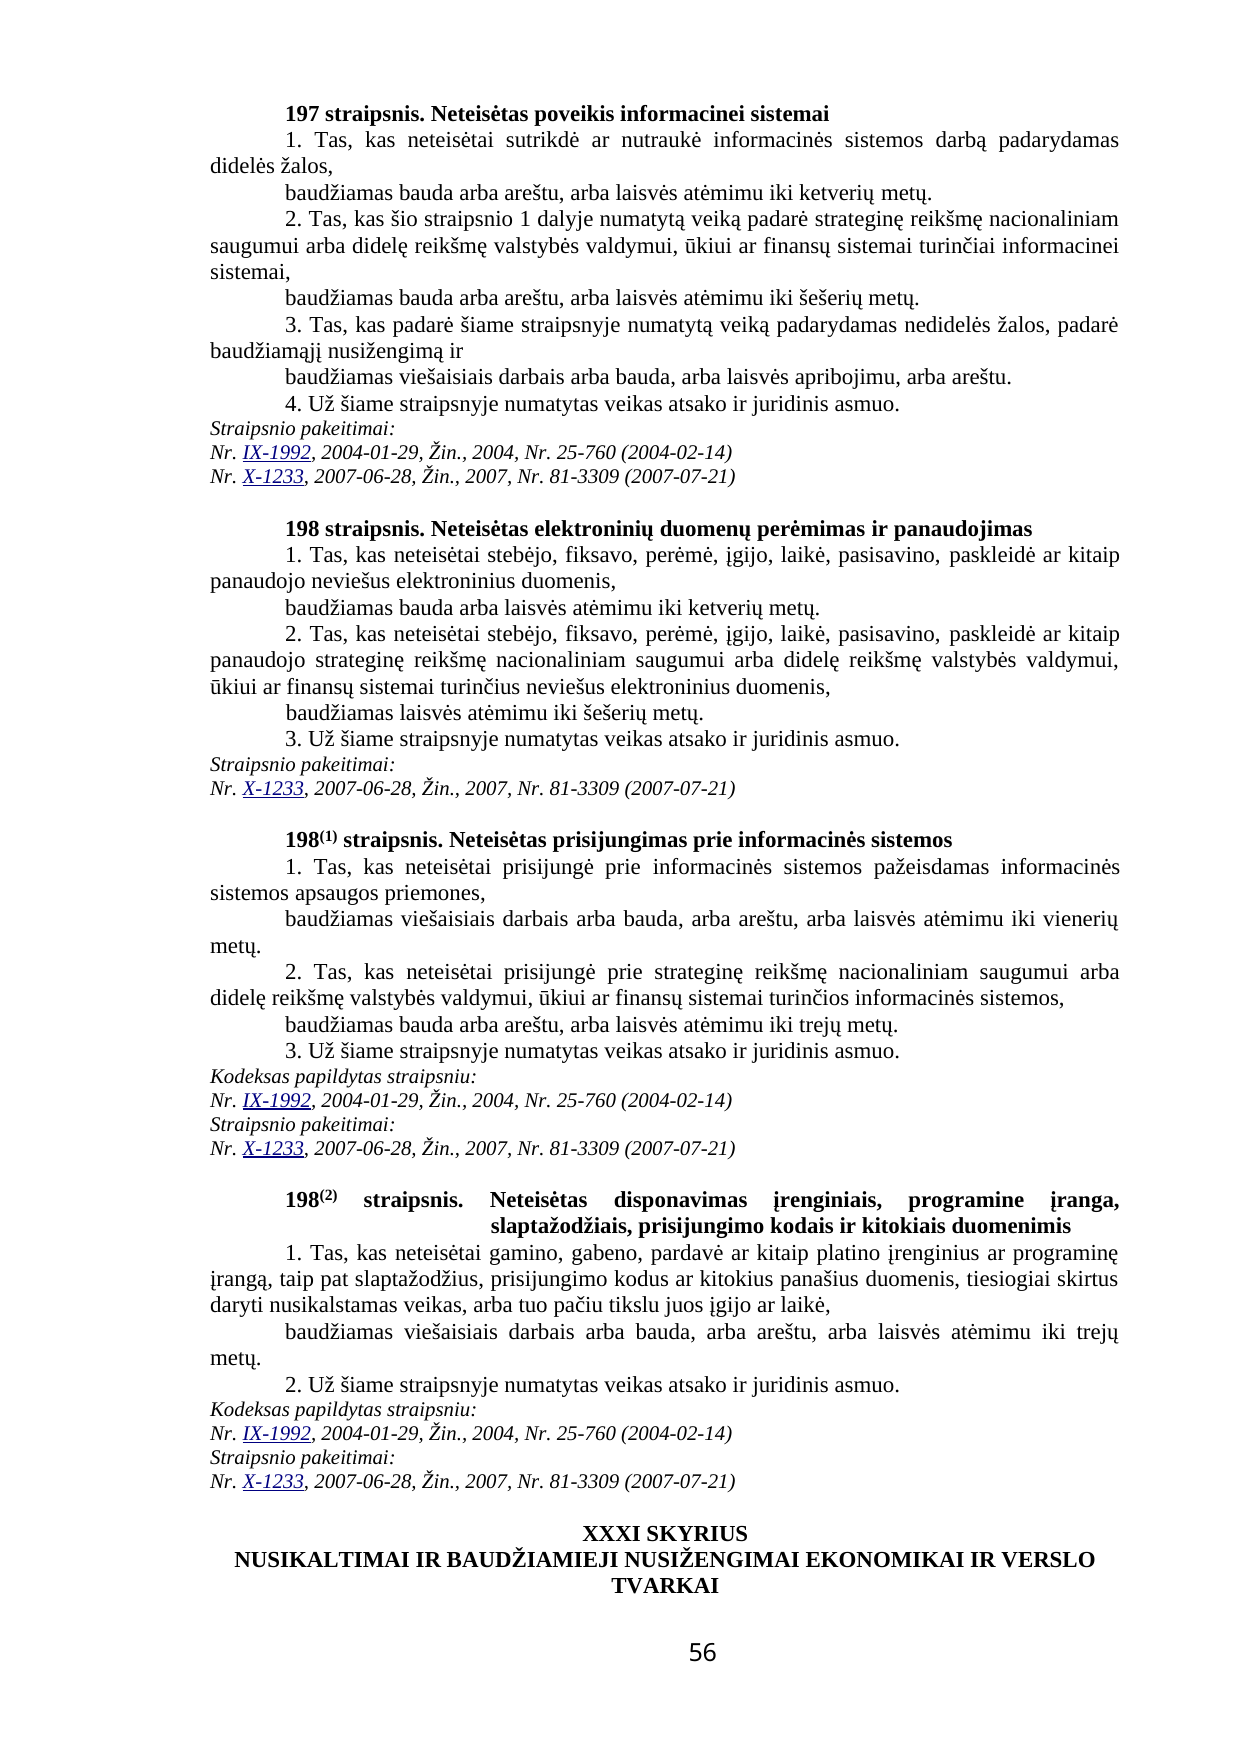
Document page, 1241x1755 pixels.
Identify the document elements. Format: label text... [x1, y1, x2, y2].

text NUSIKALTIMAI IR BAUDŽIAMIEJI NUSIŽENGIMAI EKONOMIKAI IR VERSLO TVARKAI [210, 1546, 1120, 1599]
text 1. Tas, kas neteisėtai prisijungė prie informacinės sistemos pažeisdamas informacinės sistemos apsaugos priemones, [210, 853, 1120, 905]
text Nr. IX-1992, 2004-01-29, Žin., 2004, Nr. 25-760 (2004-02-14) [210, 440, 1120, 464]
text 3. Už šiame straipsnyje numatytas veikas atsako ir juridinis asmuo. [210, 726, 1120, 752]
text Kodeksas papildytas straipsniu: [210, 1063, 1120, 1088]
text Nr. X-1233, 2007-06-28, Žin., 2007, Nr. 81-3309 (2007-07-21) [210, 776, 1120, 800]
text Straipsnio pakeitimai: [210, 1112, 1120, 1136]
text 2. Už šiame straipsnyje numatytas veikas atsako ir juridinis asmuo. [210, 1371, 1120, 1397]
text baudžiamas bauda arba areštu, arba laisvės atėmimu iki trejų metų. [210, 1011, 1120, 1037]
text Kodeksas papildytas straipsniu: [210, 1397, 1120, 1421]
text 198(2) straipsnis. Neteisėtas disponavimas įrenginiais, programine įranga, slaptažodžiais, prisijungimo kodais ir kitokiais duomenimis [285, 1186, 1120, 1239]
text 1. Tas, kas neteisėtai gamino, gabeno, pardavė ar kitaip platino įrenginius ar programinę įrangą, taip pat slaptažodžius, prisijungimo kodus ar kitokius panašius duomenis, tiesiogiai skirtus daryti nusikalstamas veikas, arba tuo pačiu tikslu juos įgijo ar laikė, [210, 1239, 1120, 1318]
text baudžiamas viešaisiais darbais arba bauda, arba areštu, arba laisvės atėmimu iki trejų metų. [210, 1318, 1120, 1371]
text 1. Tas, kas neteisėtai stebėjo, fiksavo, perėmė, įgijo, laikė, pasisavino, paskleidė ar kitaip panaudojo neviešus elektroninius duomenis, [210, 541, 1120, 594]
text baudžiamas viešaisiais darbais arba bauda, arba areštu, arba laisvės atėmimu iki vienerių metų. [210, 905, 1120, 958]
text Nr. IX-1992, 2004-01-29, Žin., 2004, Nr. 25-760 (2004-02-14) [210, 1421, 1120, 1445]
text 4. Už šiame straipsnyje numatytas veikas atsako ir juridinis asmuo. [210, 390, 1120, 416]
text 2. Tas, kas šio straipsnio 1 dalyje numatytą veiką padarė strateginę reikšmę nacionaliniam saugumui arba didelę reikšmę valstybės valdymui, ūkiui ar finansų sistemai turinčiai informacinei sistemai, [210, 205, 1120, 284]
text Nr. IX-1992, 2004-01-29, Žin., 2004, Nr. 25-760 (2004-02-14) [210, 1088, 1120, 1112]
text 197 straipsnis. Neteisėtas poveikis informacinei sistemai [210, 100, 1120, 126]
text 3. Tas, kas padarė šiame straipsnyje numatytą veiką padarydamas nedidelės žalos, padarė baudžiamąjį nusižengimą ir [210, 311, 1120, 363]
text 198 straipsnis. Neteisėtas elektroninių duomenų perėmimas ir panaudojimas [210, 515, 1120, 541]
text baudžiamas bauda arba laisvės atėmimu iki ketverių metų. [210, 594, 1120, 620]
text Nr. X-1233, 2007-06-28, Žin., 2007, Nr. 81-3309 (2007-07-21) [210, 1469, 1120, 1493]
text 1. Tas, kas neteisėtai sutrikdė ar nutraukė informacinės sistemos darbą padarydamas didelės žalos, [210, 126, 1120, 179]
text Nr. X-1233, 2007-06-28, Žin., 2007, Nr. 81-3309 (2007-07-21) [210, 464, 1120, 488]
text 198(1) straipsnis. Neteisėtas prisijungimas prie informacinės sistemos [210, 826, 1120, 853]
text Straipsnio pakeitimai: [210, 1445, 1120, 1469]
text baudžiamas viešaisiais darbais arba bauda, arba laisvės apribojimu, arba areštu. [210, 363, 1120, 390]
text 2. Tas, kas neteisėtai stebėjo, fiksavo, perėmė, įgijo, laikė, pasisavino, paskleidė ar kitaip panaudojo strateginę reikšmę nacionaliniam saugumui arba didelę reikšmę valstybės valdymui, ūkiui ar finansų sistemai turinčius neviešus elektroninius duomenis, [210, 620, 1120, 699]
text Straipsnio pakeitimai: [210, 416, 1120, 440]
text baudžiamas bauda arba areštu, arba laisvės atėmimu iki šešerių metų. [210, 284, 1120, 311]
text Straipsnio pakeitimai: [210, 752, 1120, 776]
text 2. Tas, kas neteisėtai prisijungė prie strateginę reikšmę nacionaliniam saugumui arba didelę reikšmę valstybės valdymui, ūkiui ar finansų sistemai turinčios informacinės sistemos, [210, 958, 1120, 1011]
text XXXI SKYRIUS [210, 1519, 1120, 1546]
text baudžiamas laisvės atėmimu iki šešerių metų. [210, 699, 1106, 726]
text 3. Už šiame straipsnyje numatytas veikas atsako ir juridinis asmuo. [210, 1037, 1120, 1063]
text baudžiamas bauda arba areštu, arba laisvės atėmimu iki ketverių metų. [210, 179, 1120, 205]
text Nr. X-1233, 2007-06-28, Žin., 2007, Nr. 81-3309 (2007-07-21) [210, 1136, 1120, 1160]
